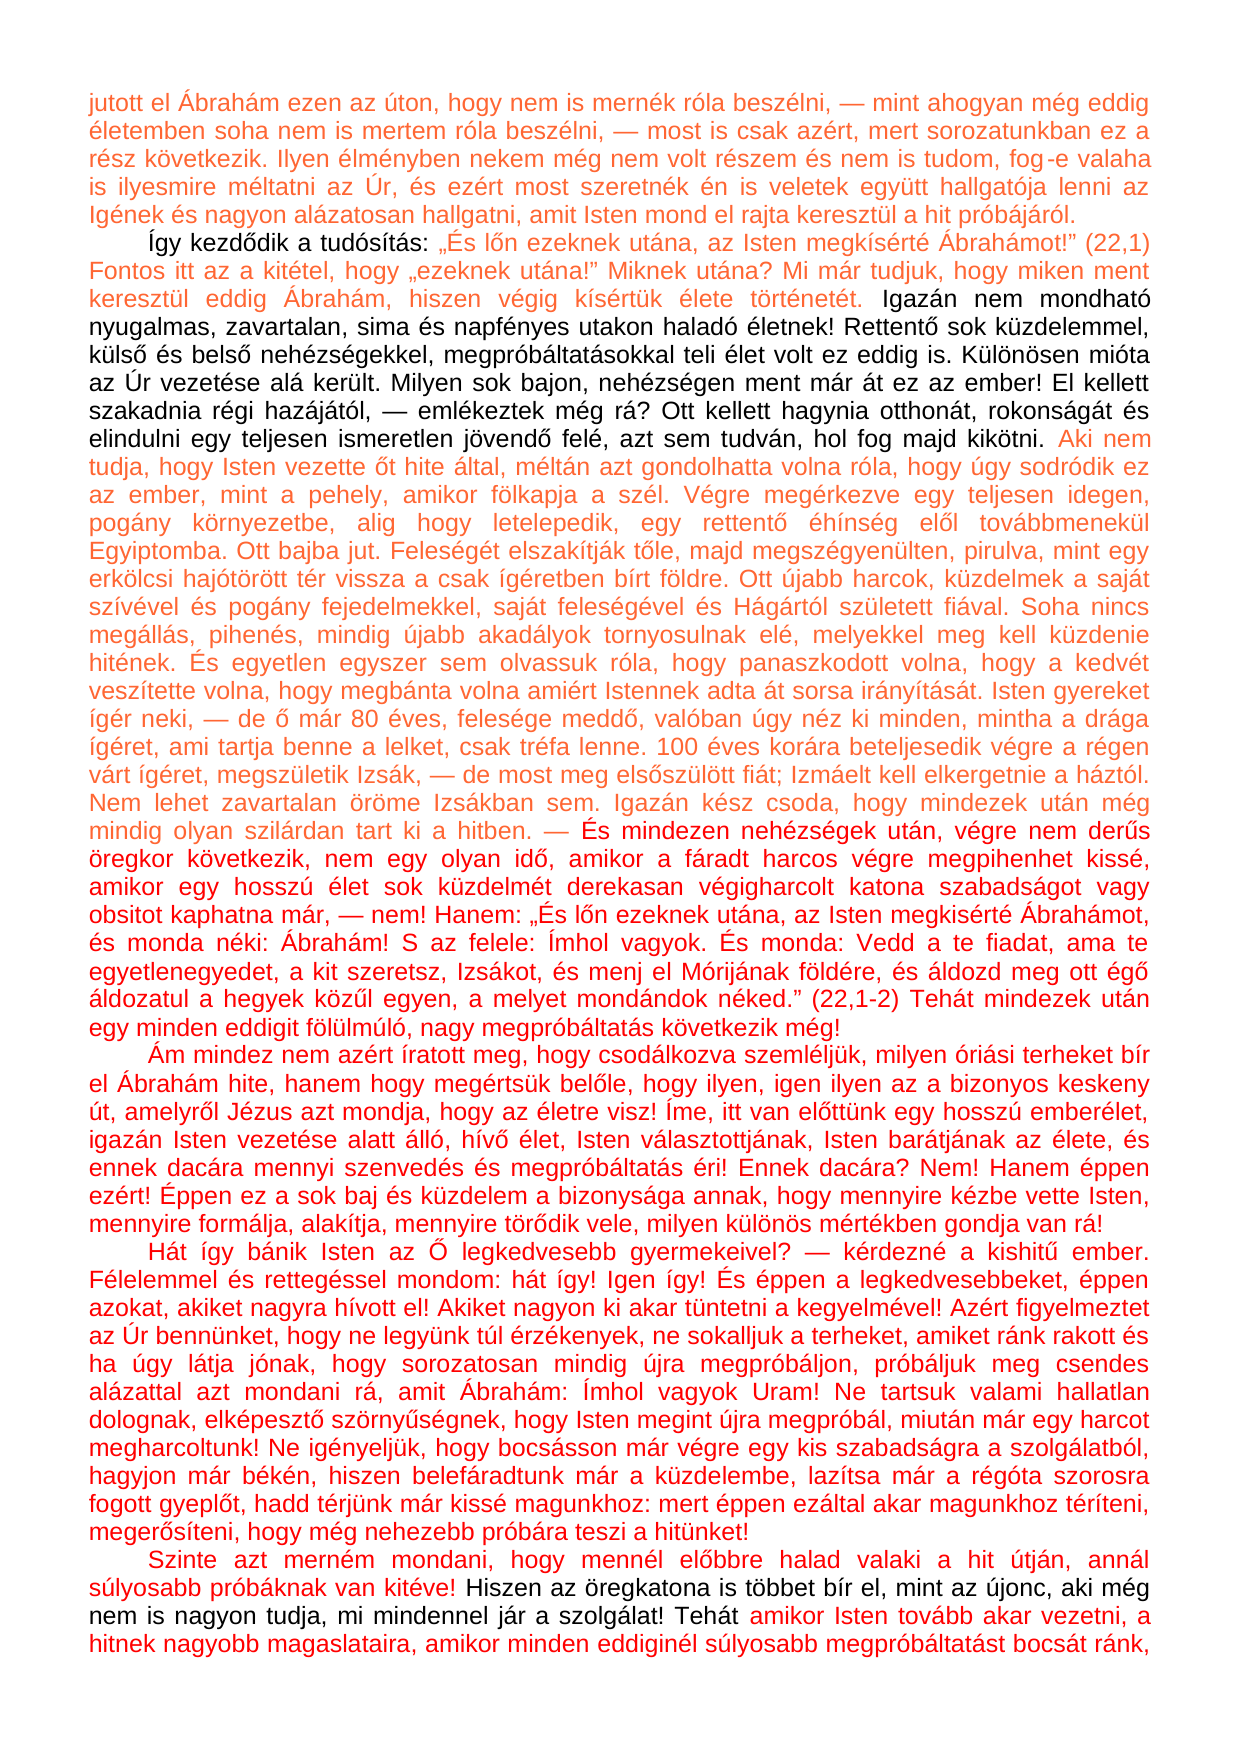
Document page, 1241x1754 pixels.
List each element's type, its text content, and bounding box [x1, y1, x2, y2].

text Hát így bánik Isten az Ő legkedvesebb gyermekeivel? — kérdezné a kishitű ember. Félelemmel és rettegéssel mondom: hát így! Igen így! És éppen a legkedvesebbeket, éppen azokat, akiket nagyra hívott el! Akiket nagyon ki akar tüntetni a kegyelmével! Azért figyelmeztet az Úr bennünket, hogy ne legyünk túl érzékenyek, ne sokalljuk a terheket, amiket ránk rakott és ha úgy látja jónak, hogy sorozatosan mindig újra megpróbáljon, próbáljuk meg csendes alázattal azt mondani rá, amit Ábrahám: Ímhol vagyok Uram! Ne tartsuk valami hallatlan dolognak, elképesztő szörnyűségnek, hogy Isten megint újra megpróbál, miután már egy harcot megharcoltunk! Ne igényeljük, hogy bocsásson már végre egy kis szabadságra a szolgálatból, hagyjon már békén, hiszen belefáradtunk már a küzdelembe, lazítsa már a régóta szorosra fogott gyeplőt, hadd térjünk már kissé magunkhoz: mert éppen ezáltal akar magunkhoz téríteni, megerősíteni, hogy még nehezebb próbára teszi a hitünket! [88, 1237, 1152, 1546]
text Ám mindez nem azért íratott meg, hogy csodálkozva szemléljük, milyen óriási terheket bír el Ábrahám hite, hanem hogy megértsük belőle, hogy ilyen, igen ilyen az a bizonyos keskeny út, amelyről Jézus azt mondja, hogy az életre visz! Íme, itt van előttünk egy hosszú emberélet, igazán Isten vezetése alatt álló, hívő élet, Isten választottjának, Isten barátjának az élete, és ennek dacára mennyi szenvedés és megpróbáltatás éri! Ennek dacára? Nem! Hanem éppen ezért! Éppen ez a sok baj és küzdelem a bizonysága annak, hogy mennyire kézbe vette Isten, mennyire formálja, alakítja, mennyire törődik vele, milyen különös mértékben gondja van rá! [88, 1041, 1152, 1237]
text Így kezdődik a tudósítás: „És lőn ezeknek utána, az Isten megkísérté Ábrahámot!” (22,1) Fontos itt az a kitétel, hogy „ezeknek utána!” Miknek utána? Mi már tudjuk, hogy miken ment keresztül eddig Ábrahám, hiszen végig kísértük élete történetét. Igazán nem mondható nyugalmas, zavartalan, sima és napfényes utakon haladó életnek! Rettentő sok küzdelemmel, külső és belső nehézségekkel, megpróbáltatásokkal teli élet volt ez eddig is. Különösen mióta az Úr vezetése alá került. Milyen sok bajon, nehézségen ment már át ez az ember! El kellett szakadnia régi hazájától, — emlékeztek még rá? Ott kellett hagynia otthonát, rokonságát és elindulni egy teljesen ismeretlen jövendő felé, azt sem tudván, hol fog majd kikötni. Aki nem tudja, hogy Isten vezette őt hite által, méltán azt gondolhatta volna róla, hogy úgy sodródik ez az ember, mint a pehely, amikor fölkapja a szél. Végre megérkezve egy teljesen idegen, pogány környezetbe, alig hogy letelepedik, egy rettentő éhínség elől továbbmenekül Egyiptomba. Ott bajba jut. Feleségét elszakítják tőle, majd megszégyenülten, pirulva, mint egy erkölcsi hajótörött tér vissza a csak ígéretben bírt földre. Ott újabb harcok, küzdelmek a saját szívével és pogány fejedelmekkel, saját feleségével és Hágártól született fiával. Soha nincs megállás, pihenés, mindig újabb akadályok tornyosulnak elé, melyekkel meg kell küzdenie hitének. És egyetlen egyszer sem olvassuk róla, hogy panaszkodott volna, hogy a kedvét veszítette volna, hogy megbánta volna amiért Istennek adta át sorsa irányítását. Isten gyereket ígér neki, — de ő már 80 éves, felesége meddő, valóban úgy néz ki minden, mintha a drága ígéret, ami tartja benne a lelket, csak tréfa lenne. 100 éves korára beteljesedik végre a régen várt ígéret, megszületik Izsák, — de most meg elsőszülött fiát; Izmáelt kell elkergetnie a háztól. Nem lehet zavartalan öröme Izsákban sem. Igazán kész csoda, hogy mindezek után még mindig olyan szilárdan tart ki a hitben. — És mindezen nehézségek után, végre nem derűs öregkor következik, nem egy olyan idő, amikor a fáradt harcos végre megpihenhet kissé, amikor egy hosszú élet sok küzdelmét derekasan végigharcolt katona szabadságot vagy obsitot kaphatna már, — nem! Hanem: „És lőn ezeknek utána, az Isten megkisérté Ábrahámot, és monda néki: Ábrahám! S az felele: Ímhol vagyok. És monda: Vedd a te fiadat, ama te egyetlenegyedet, a kit szeretsz, Izsákot, és menj el Mórijának földére, és áldozd meg ott égő áldozatul a hegyek közűl egyen, a melyet mondándok néked.” (22,1-2) Tehát mindezek után egy minden eddigit fölülmúló, nagy megpróbáltatás következik még! [88, 229, 1152, 1041]
text Szinte azt merném mondani, hogy mennél előbbre halad valaki a hit útján, annál súlyosabb próbáknak van kitéve! Hiszen az öregkatona is többet bír el, mint az újonc, aki még nem is nagyon tudja, mi mindennel jár a szolgálat! Tehát amikor Isten tovább akar vezetni, a hitnek nagyobb magaslataira, amikor minden eddiginél súlyosabb megpróbáltatást bocsát ránk, [88, 1546, 1152, 1658]
text jutott el Ábrahám ezen az úton, hogy nem is mernék róla beszélni, — mint ahogyan még eddig életemben soha nem is mertem róla beszélni, — most is csak azért, mert sorozatunkban ez a rész következik. Ilyen élményben nekem még nem volt részem és nem is tudom, fog‑e valaha is ilyesmire méltatni az Úr, és ezért most szeretnék én is veletek együtt hallgatója lenni az Igének és nagyon alázatosan hallgatni, amit Isten mond el rajta keresztül a hit próbájáról. [88, 88, 1152, 229]
